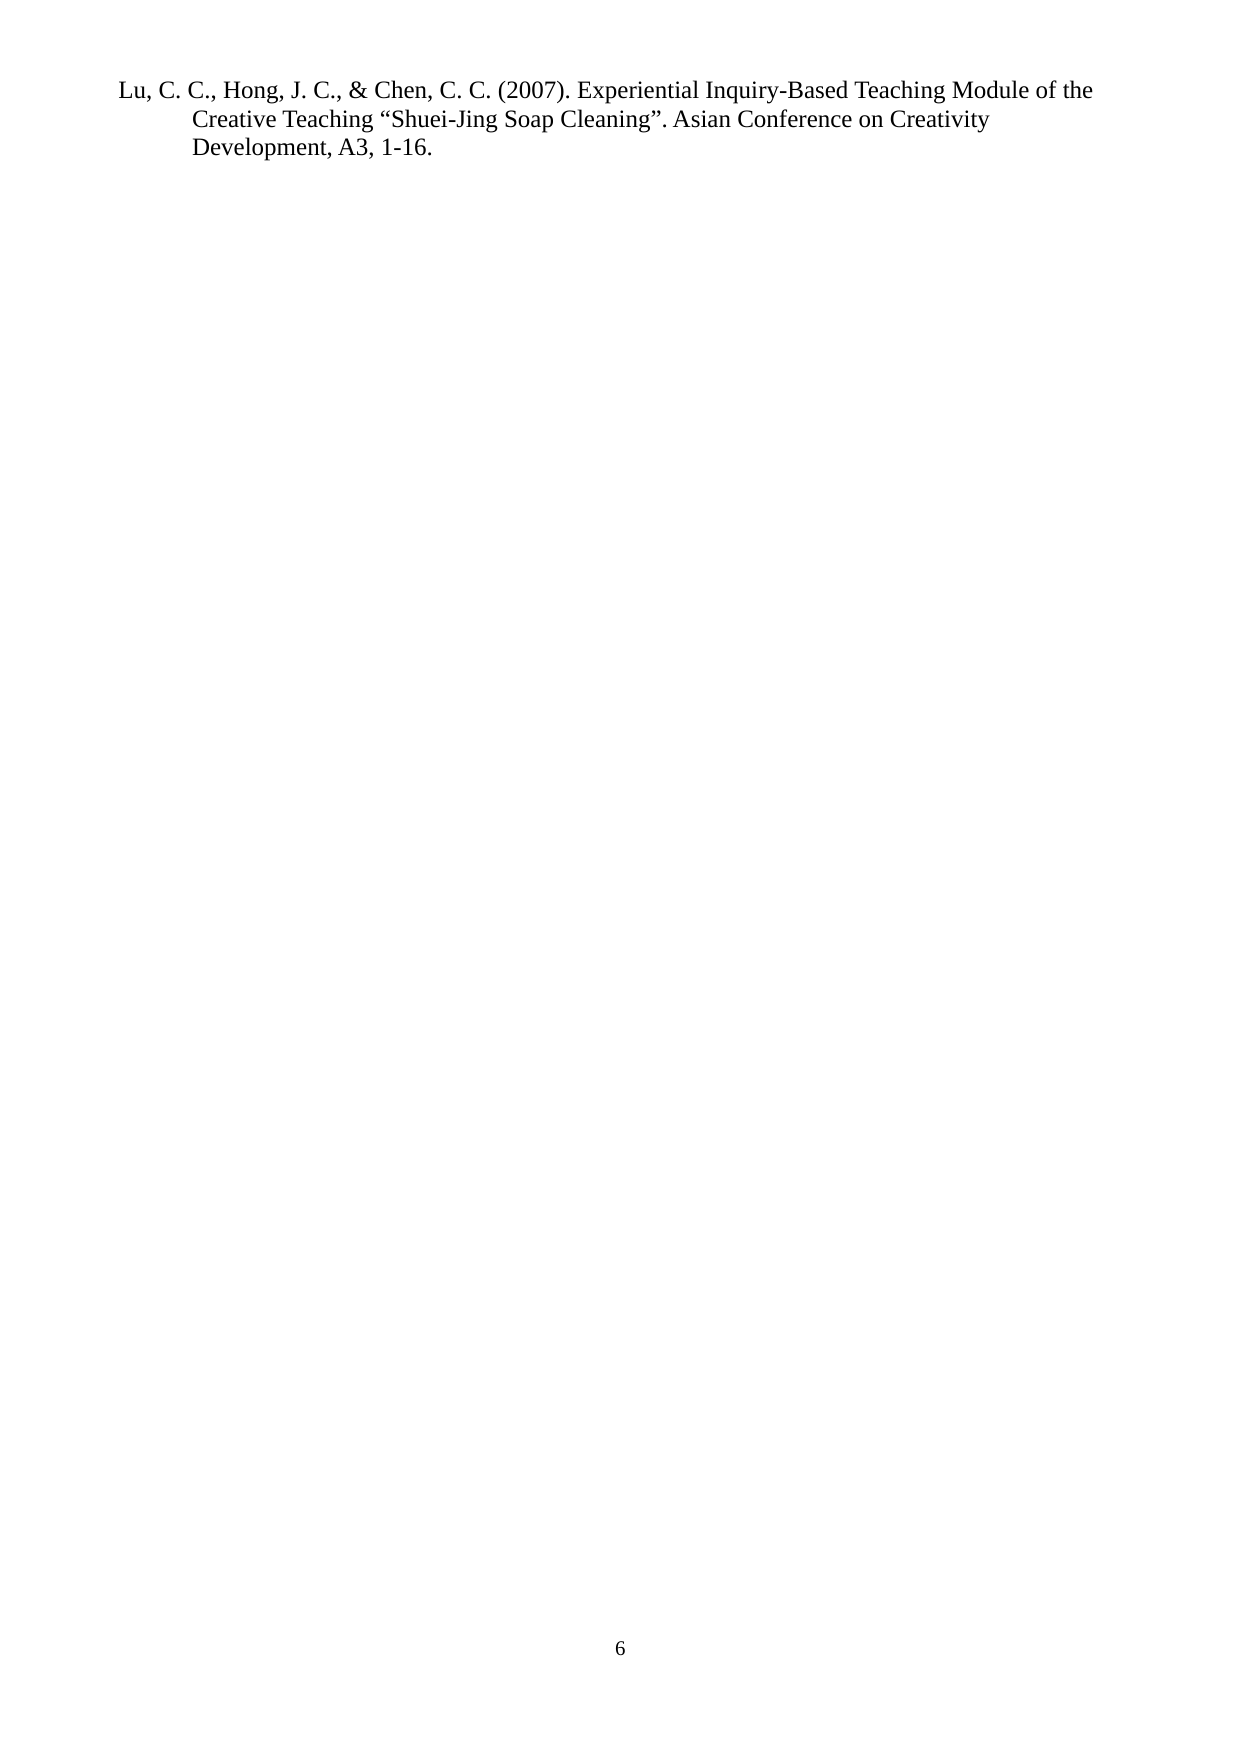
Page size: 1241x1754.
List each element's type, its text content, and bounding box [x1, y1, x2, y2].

text Lu, C. C., Hong, J. C., & Chen, C. C. (2007). Experiential Inquiry-Based Teaching Module of the Creative Teaching “Shuei-Jing Soap Cleaning”. Asian Conference on Creativity Development, A3, 1-16. [118, 75, 1122, 161]
